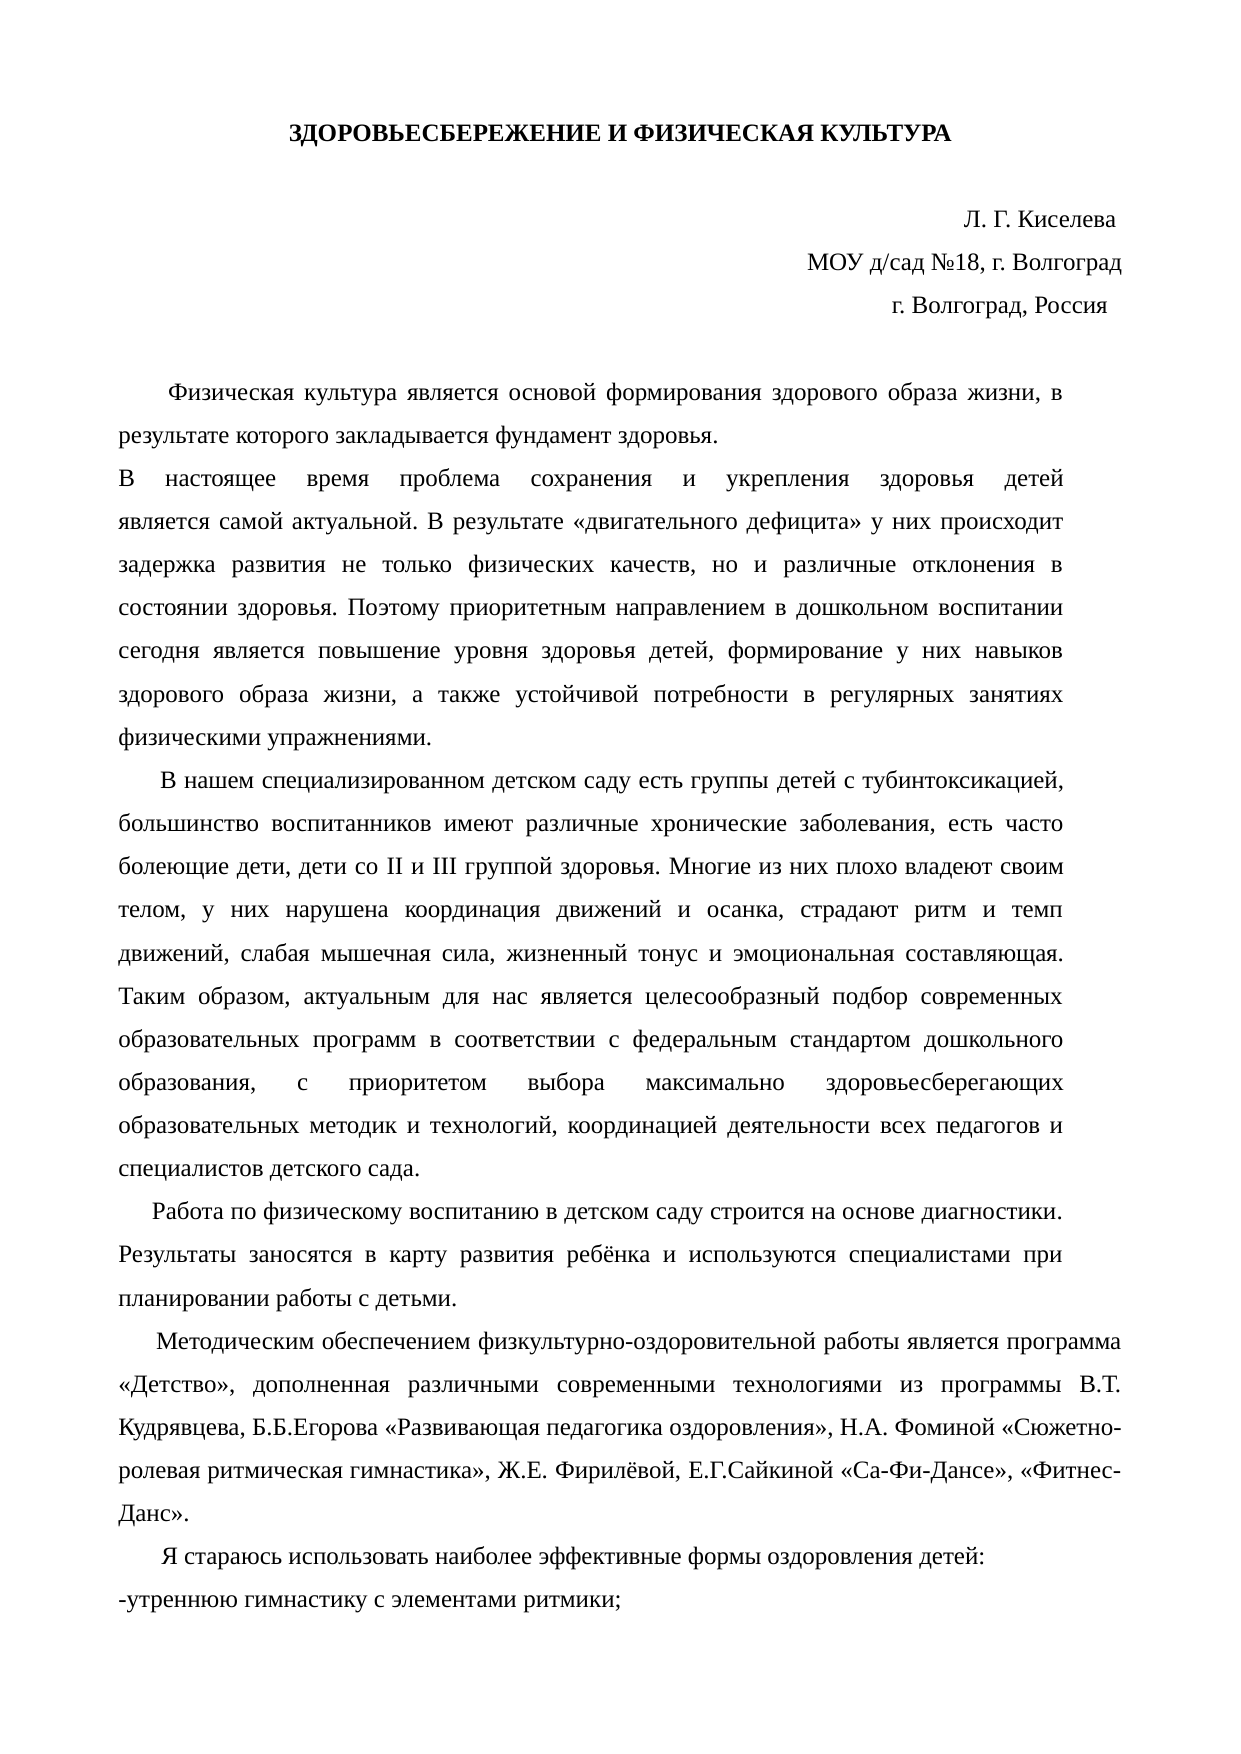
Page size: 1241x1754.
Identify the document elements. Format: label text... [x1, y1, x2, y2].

text Л. Г. Киселева [118, 204, 1122, 233]
text ЗДОРОВЬЕСБЕРЕЖЕНИЕ И ФИЗИЧЕСКАЯ КУЛЬТУРА [236, 118, 1004, 147]
text Методическим обеспечением физкультурно-оздоровительной работы является программа «Детство», дополненная различными современными технологиями из программы В.Т. Кудрявцева, Б.Б.Егорова «Развивающая педагогика оздоровления», Н.А. Фоминой «Сюжетно-ролевая ритмическая гимнастика», Ж.Е. Фирилёвой, Е.Г.Сайкиной «Са-Фи-Дансе», «Фитнес-Данс». [118, 1326, 1122, 1527]
text В настоящее время проблема сохранения и укрепления здоровья детей является самой актуальной. В результате «двигательного дефицита» у них происходит задержка развития не только физических качеств, но и различные отклонения в состоянии здоровья. Поэтому приоритетным направлением в дошкольном воспитании сегодня является повышение уровня здоровья детей, формирование у них навыков здорового образа жизни, а также устойчивой потребности в регулярных занятиях физическими упражнениями. [118, 463, 1064, 751]
text В нашем специализированном детском саду есть группы детей с тубинтоксикацией, большинство воспитанников имеют различные хронические заболевания, есть часто болеющие дети, дети со II и III группой здоровья. Многие из них плохо владеют своим телом, у них нарушена координация движений и осанка, страдают ритм и темп движений, слабая мышечная сила, жизненный тонус и эмоциональная составляющая. Таким образом, актуальным для нас является целесообразный подбор современных образовательных программ в соответствии с федеральным стандартом дошкольного образования, с приоритетом выбора максимально здоровьесберегающих образовательных методик и технологий, координацией деятельности всех педагогов и специалистов детского сада. [118, 765, 1064, 1182]
text Физическая культура является основой формирования здорового образа жизни, в результате которого закладывается фундамент здоровья. [118, 377, 1064, 449]
text Я стараюсь использовать наиболее эффективные формы оздоровления детей: [118, 1541, 1122, 1570]
text г. Волгоград, Россия [133, 291, 1107, 319]
text Работа по физическому воспитанию в детском саду строится на основе диагностики. Результаты заносятся в карту развития ребёнка и используются специалистами при планировании работы с детьми. [118, 1196, 1064, 1311]
text -утреннюю гимнастику с элементами ритмики; [118, 1584, 1122, 1613]
text МОУ д/сад №18, г. Волгоград [118, 247, 1122, 276]
